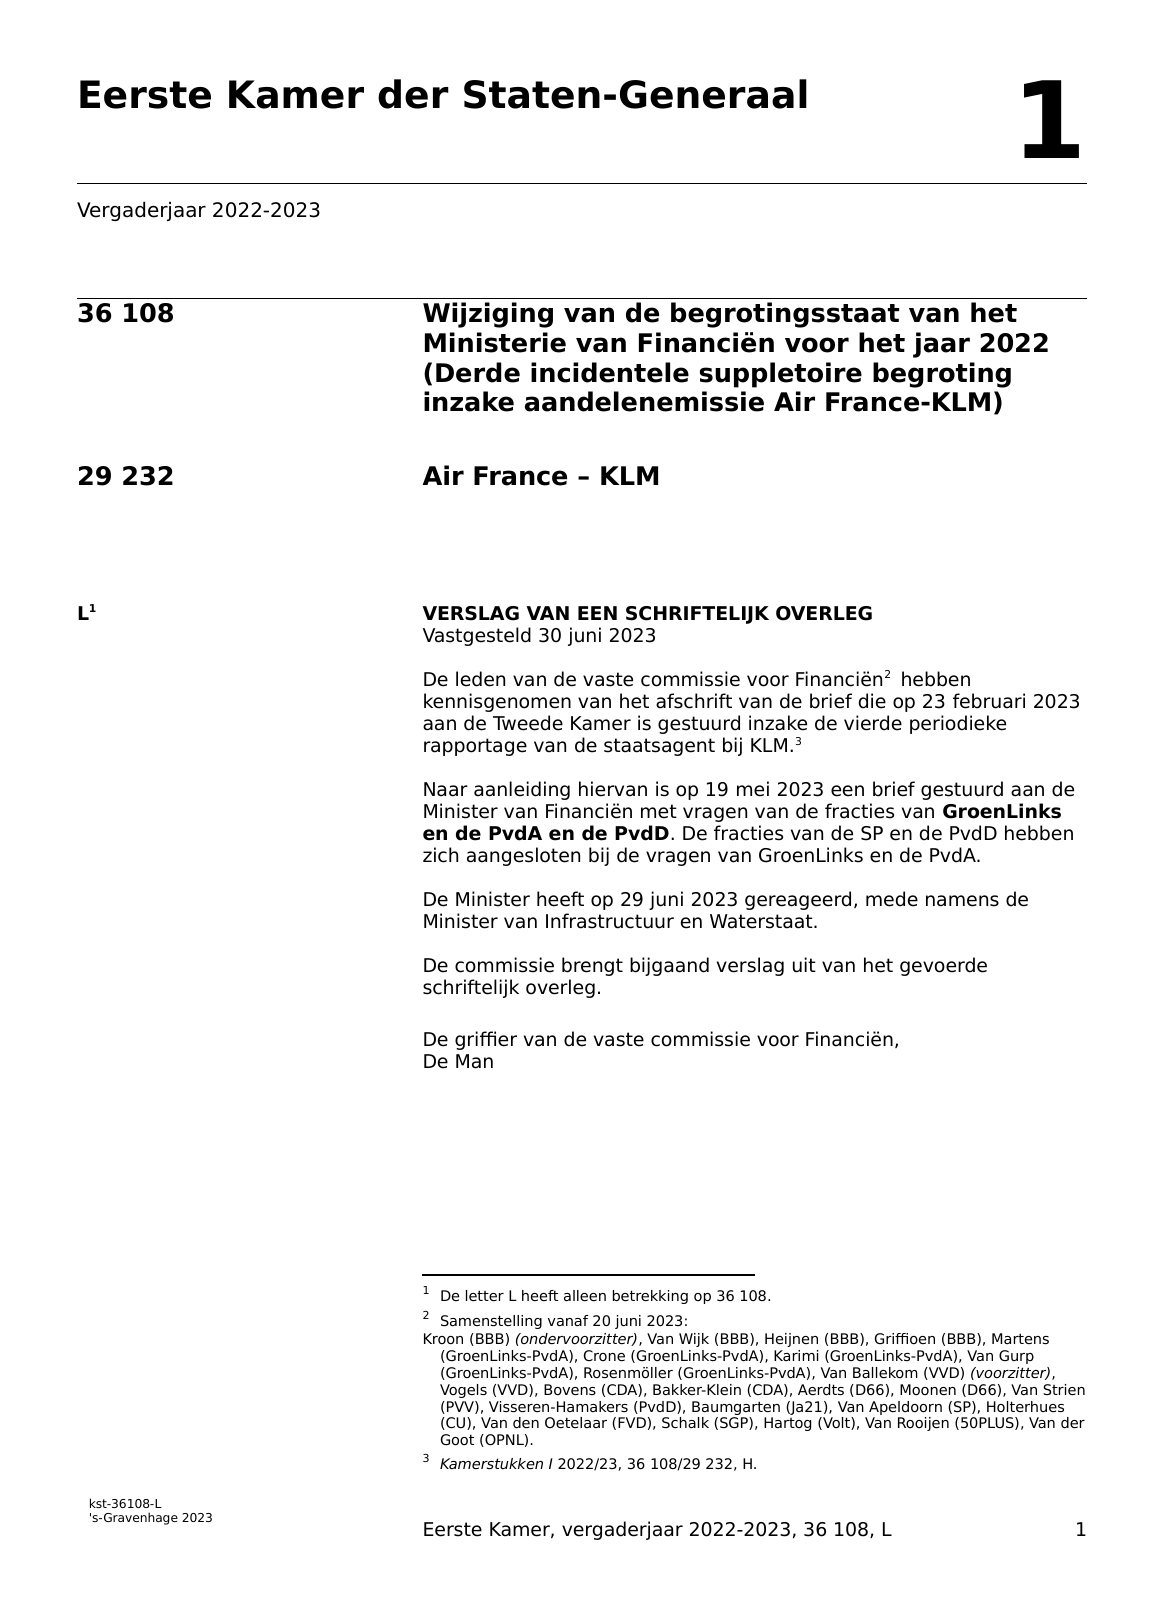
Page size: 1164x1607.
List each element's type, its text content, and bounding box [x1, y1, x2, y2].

subtitle 29 232 Air France – KLM [77, 462, 1087, 492]
text Samenstelling vanaf 20 juni 2023: [422, 1309, 1087, 1331]
text 's-Gravenhage 2023 [88, 1511, 323, 1525]
text kst-36108-L [88, 1497, 323, 1511]
text De Minister heeft op 29 juni 2023 gereageerd, mede namens de Minister van Infrastructuur en Waterstaat. [422, 889, 1087, 933]
text De letter L heeft alleen betrekking op 36 108. [422, 1284, 1087, 1306]
text Kroon (BBB) (ondervoorzitter), Van Wijk (BBB), Heijnen (BBB), Griffioen (BBB), Martens (GroenLinks-PvdA), Crone (GroenLinks-PvdA), Karimi (GroenLinks-PvdA), Van Gurp (GroenLinks-PvdA), Rosenmöller (GroenLinks-PvdA), Van Ballekom (VVD) (voorzitter), Vogels (VVD), Bovens (CDA), Bakker-Klein (CDA), Aerdts (D66), Moonen (D66), Van Strien (PVV), Visseren-Hamakers (PvdD), Baumgarten (Ja21), Van Apeldoorn (SP), Holterhues (CU), Van den Oetelaar (FVD), Schalk (SGP), Hartog (Volt), Van Rooijen (50PLUS), Van der Goot (OPNL). [422, 1331, 1087, 1449]
table_header 1 [886, 59, 1087, 183]
subtitle 36 108 Wijziging van de begrotingsstaat van het Ministerie van Financiën voor het jaar 2022 (Derde incidentele suppletoire begroting inzake aandelenemissie Air France-KLM) [77, 299, 1087, 418]
text Naar aanleiding hiervan is op 19 mei 2023 een brief gestuurd aan de Minister van Financiën met vragen van de fracties van GroenLinks en de PvdA en de PvdD. De fracties van de SP en de PvdD hebben zich aangesloten bij de vragen van GroenLinks en de PvdA. [422, 779, 1087, 867]
subtitle L VERSLAG VAN EEN SCHRIFTELIJK OVERLEG [77, 603, 1087, 625]
text De griffier van de vaste commissie voor Financiën, De Man [422, 1029, 1087, 1073]
table_header Eerste Kamer der Staten-Generaal [77, 59, 886, 183]
text Kamerstukken I 2022/23, 36 108/29 232, H. [422, 1452, 1087, 1474]
text De leden van de vaste commissie voor Financiën hebben kennisgenomen van het afschrift van de brief die op 23 februari 2023 aan de Tweede Kamer is gestuurd inzake de vierde periodieke rapportage van de staatsagent bij KLM. [422, 669, 1087, 757]
text De commissie brengt bijgaand verslag uit van het gevoerde schriftelijk overleg. [422, 955, 1087, 999]
table_cell Vergaderjaar 2022-2023 [77, 184, 1087, 298]
text Vastgesteld 30 juni 2023 [422, 625, 1087, 647]
